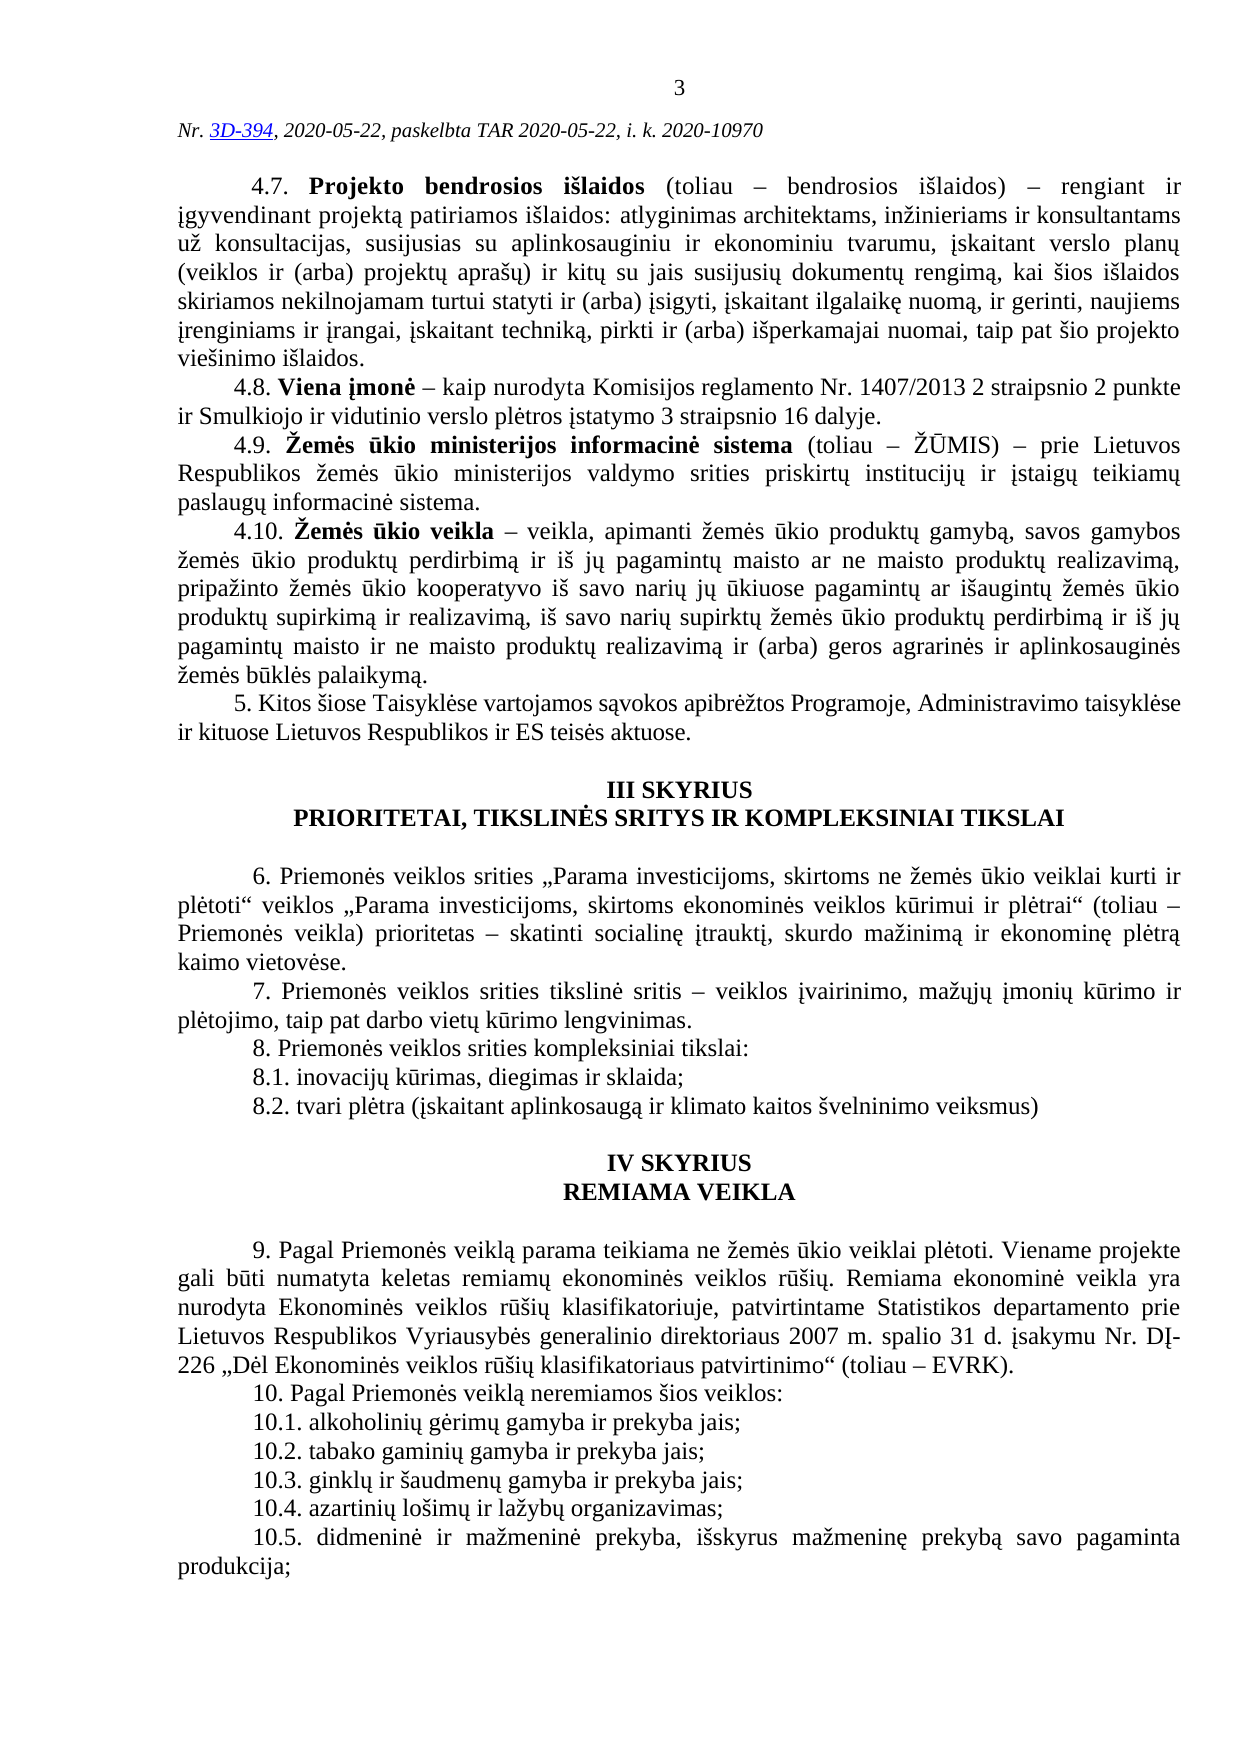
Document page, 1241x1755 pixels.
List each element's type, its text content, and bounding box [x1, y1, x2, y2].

text 10.1. alkoholinių gėrimų gamyba ir prekyba jais; [177, 1407, 1181, 1436]
text 4.10. Žemės ūkio veikla – veikla, apimanti žemės ūkio produktų gamybą, savos gamybos žemės ūkio produktų perdirbimą ir iš jų pagamintų maisto ar ne maisto produktų realizavimą, pripažinto žemės ūkio kooperatyvo iš savo narių jų ūkiuose pagamintų ar išaugintų žemės ūkio produktų supirkimą ir realizavimą, iš savo narių supirktų žemės ūkio produktų perdirbimą ir iš jų pagamintų maisto ir ne maisto produktų realizavimą ir (arba) geros agrarinės ir aplinkosauginės žemės būklės palaikymą. [177, 516, 1181, 688]
text 4.9. Žemės ūkio ministerijos informacinė sistema (toliau – ŽŪMIS) – prie Lietuvos Respublikos žemės ūkio ministerijos valdymo srities priskirtų institucijų ir įstaigų teikiamų paslaugų informacinė sistema. [177, 430, 1181, 516]
text 7. Priemonės veiklos srities tikslinė sritis – veiklos įvairinimo, mažųjų įmonių kūrimo ir plėtojimo, taip pat darbo vietų kūrimo lengvinimas. [177, 976, 1181, 1033]
text 8.2. tvari plėtra (įskaitant aplinkosaugą ir klimato kaitos švelninimo veiksmus) [177, 1091, 1181, 1120]
text 9. Pagal Priemonės veiklą parama teikiama ne žemės ūkio veiklai plėtoti. Viename projekte gali būti numatyta keletas remiamų ekonominės veiklos rūšių. Remiama ekonominė veikla yra nurodyta Ekonominės veiklos rūšių klasifikatoriuje, patvirtintame Statistikos departamento prie Lietuvos Respublikos Vyriausybės generalinio direktoriaus 2007 m. spalio 31 d. įsakymu Nr. DĮ-226 „Dėl Ekonominės veiklos rūšių klasifikatoriaus patvirtinimo“ (toliau – EVRK). [177, 1235, 1181, 1378]
text 8.1. inovacijų kūrimas, diegimas ir sklaida; [177, 1062, 1181, 1091]
text III SKYRIUS [177, 775, 1181, 803]
text 4.8. Viena įmonė – kaip nurodyta Komisijos reglamento Nr. 1407/2013 2 straipsnio 2 punkte ir Smulkiojo ir vidutinio verslo plėtros įstatymo 3 straipsnio 16 dalyje. [177, 372, 1181, 430]
text 6. Priemonės veiklos srities „Parama investicijoms, skirtoms ne žemės ūkio veiklai kurti ir plėtoti“ veiklos „Parama investicijoms, skirtoms ekonominės veiklos kūrimui ir plėtrai“ (toliau – Priemonės veikla) prioritetas – skatinti socialinę įtrauktį, skurdo mažinimą ir ekonominę plėtrą kaimo vietovėse. [177, 861, 1181, 976]
text 10. Pagal Priemonės veiklą neremiamos šios veiklos: [177, 1378, 1181, 1407]
text 10.5. didmeninė ir mažmeninė prekyba, išskyrus mažmeninę prekybą savo pagaminta produkcija; [177, 1522, 1181, 1580]
text IV SKYRIUS [177, 1148, 1181, 1177]
text REMIAMA VEIKLA [177, 1177, 1181, 1206]
text 10.4. azartinių lošimų ir lažybų organizavimas; [177, 1493, 1181, 1522]
text 4.7. Projekto bendrosios išlaidos (toliau – bendrosios išlaidos) – rengiant ir įgyvendinant projektą patiriamos išlaidos: atlyginimas architektams, inžinieriams ir konsultantams už konsultacijas, susijusias su aplinkosauginiu ir ekonominiu tvarumu, įskaitant verslo planų (veiklos ir (arba) projektų aprašų) ir kitų su jais susijusių dokumentų rengimą, kai šios išlaidos skiriamos nekilnojamam turtui statyti ir (arba) įsigyti, įskaitant ilgalaikę nuomą, ir gerinti, naujiems įrenginiams ir įrangai, įskaitant techniką, pirkti ir (arba) išperkamajai nuomai, taip pat šio projekto viešinimo išlaidos. [177, 171, 1181, 372]
text PRIORITETAI, TIKSLINĖS SRITYS IR KOMPLEKSINIAI TIKSLAI [177, 803, 1181, 832]
text 10.2. tabako gaminių gamyba ir prekyba jais; [177, 1436, 1181, 1465]
text Nr. 3D-394, 2020-05-22, paskelbta TAR 2020-05-22, i. k. 2020-10970 [177, 118, 1181, 142]
text 8. Priemonės veiklos srities kompleksiniai tikslai: [177, 1033, 1181, 1062]
text 10.3. ginklų ir šaudmenų gamyba ir prekyba jais; [177, 1465, 1181, 1493]
text 5. Kitos šiose Taisyklėse vartojamos sąvokos apibrėžtos Programoje, Administravimo taisyklėse ir kituose Lietuvos Respublikos ir ES teisės aktuose. [177, 688, 1181, 746]
